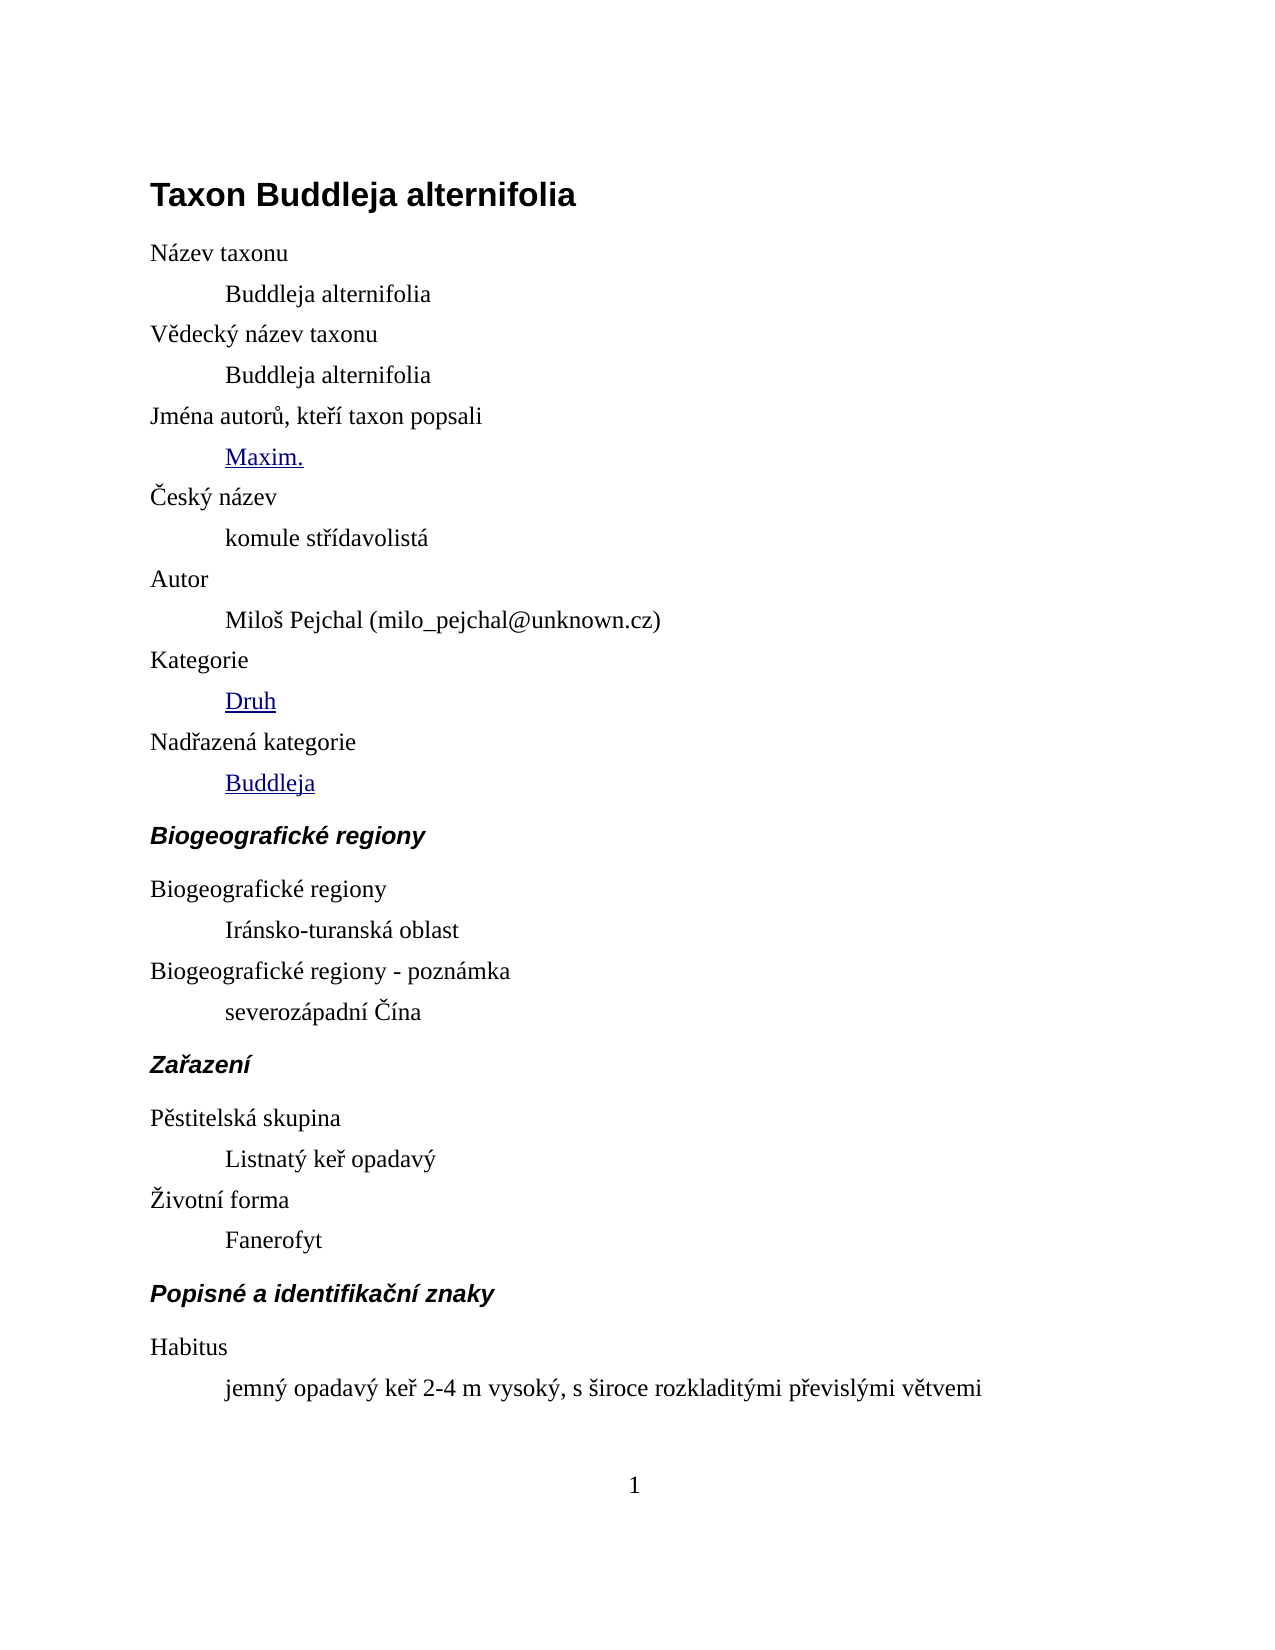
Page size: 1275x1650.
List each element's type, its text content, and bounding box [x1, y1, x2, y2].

text Autor [150, 564, 1125, 593]
text Vědecký název taxonu [150, 319, 1125, 348]
text Listnatý keř opadavý [225, 1144, 1125, 1173]
text Pěstitelská skupina [150, 1103, 1125, 1132]
text Maxim. [225, 442, 1125, 471]
text Buddleja alternifolia [225, 279, 1125, 308]
text Miloš Pejchal (milo_pejchal@unknown.cz) [225, 605, 1125, 633]
text Biogeografické regiony - poznámka [150, 956, 1125, 984]
subtitle Taxon Buddleja alternifolia [150, 175, 1125, 214]
text Jména autorů, kteří taxon popsali [150, 401, 1125, 430]
text Buddleja alternifolia [225, 360, 1125, 389]
text Životní forma [150, 1185, 1125, 1213]
text jemný opadavý keř 2-4 m vysoký, s široce rozkladitými převislými větvemi [225, 1373, 1125, 1402]
text komule střídavolistá [225, 523, 1125, 552]
subtitle Zařazení [150, 1050, 1125, 1079]
text severozápadní Čína [225, 997, 1125, 1025]
text Iránsko-turanská oblast [225, 915, 1125, 944]
text Fanerofyt [225, 1226, 1125, 1254]
text Habitus [150, 1332, 1125, 1361]
subtitle Biogeografické regiony [150, 821, 1125, 850]
text Nadřazená kategorie [150, 727, 1125, 756]
text Kategorie [150, 645, 1125, 674]
text Český název [150, 482, 1125, 511]
text Buddleja [225, 768, 1125, 796]
text Biogeografické regiony [150, 874, 1125, 903]
text Název taxonu [150, 238, 1125, 267]
text Druh [225, 686, 1125, 715]
subtitle Popisné a identifikační znaky [150, 1279, 1125, 1308]
